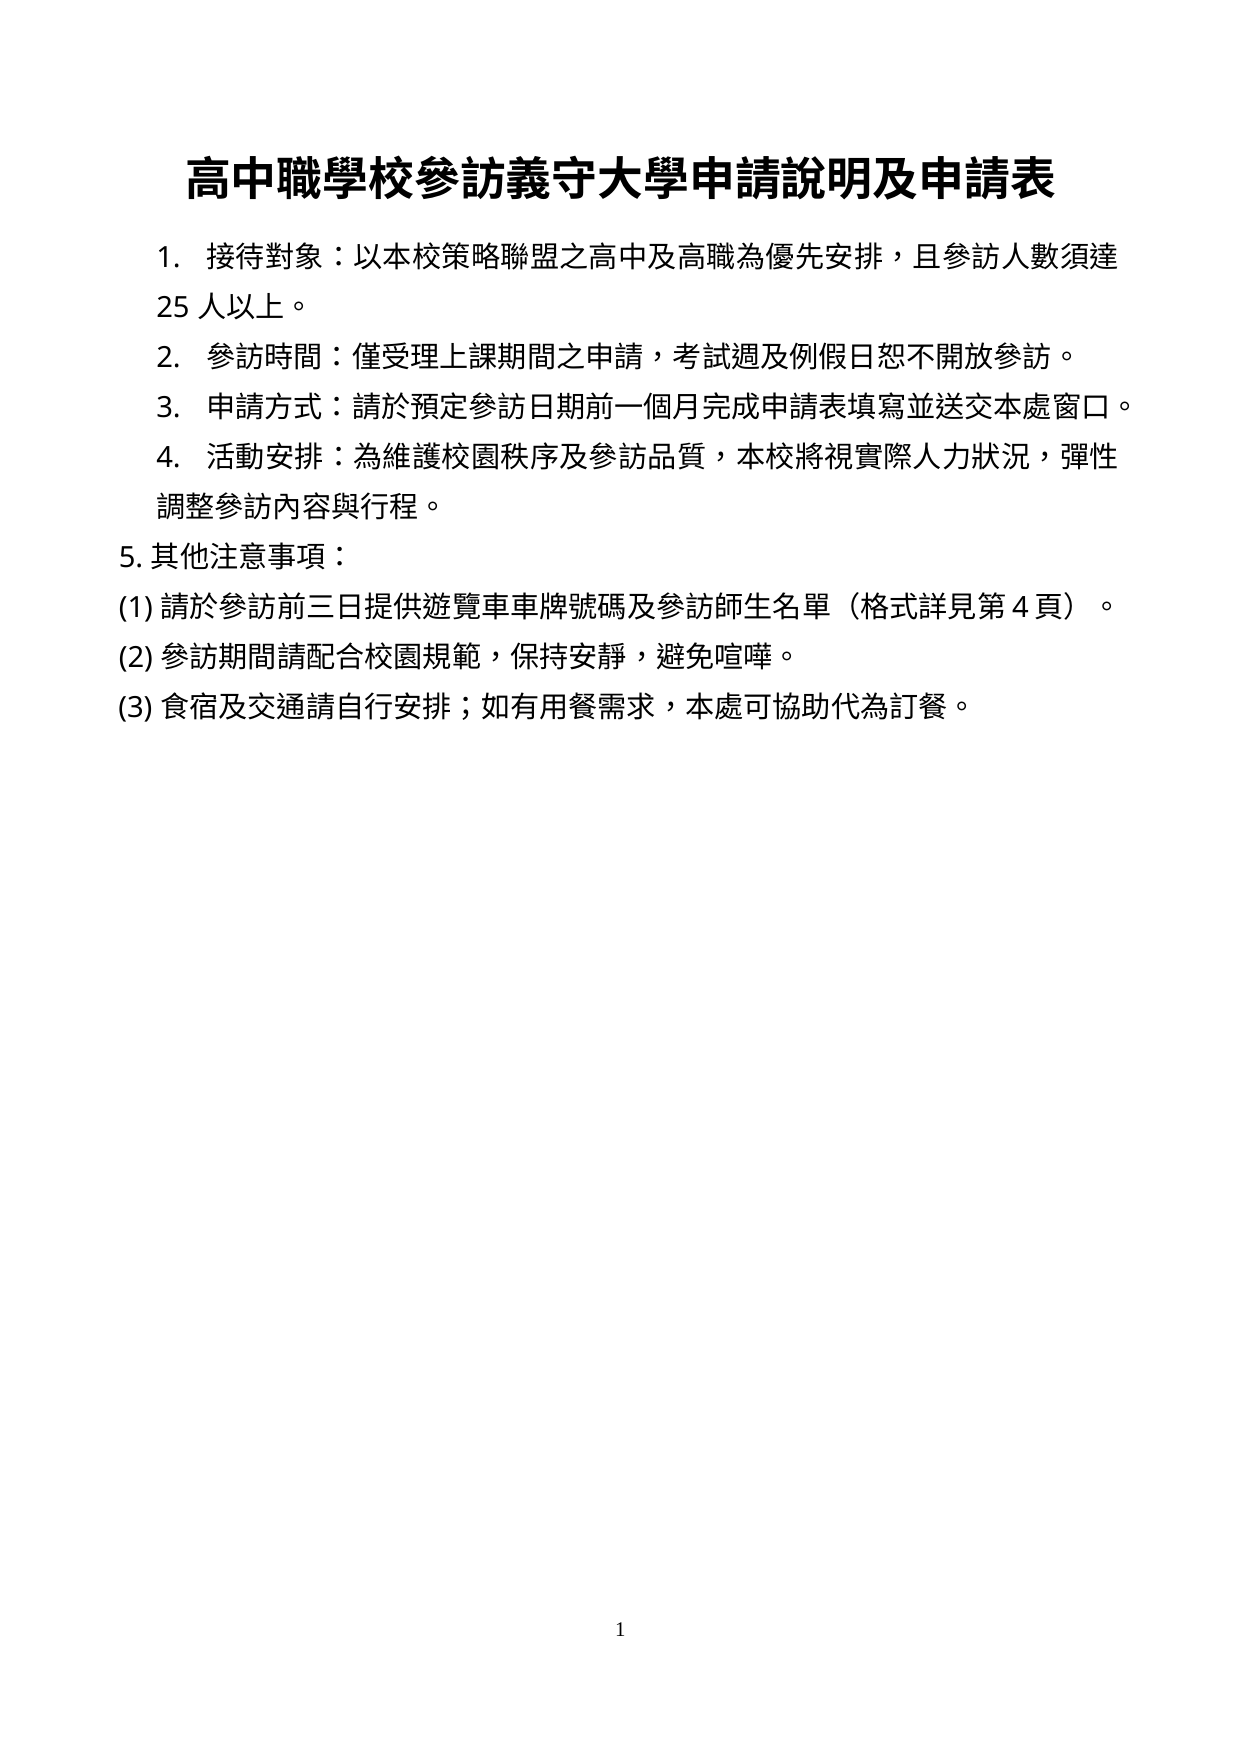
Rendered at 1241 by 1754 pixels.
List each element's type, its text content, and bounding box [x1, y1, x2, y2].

list 參訪時間：僅受理上課期間之申請，考試週及例假日恕不開放參訪。 [156, 328, 1122, 378]
list 活動安排：為維護校園秩序及參訪品質，本校將視實際人力狀況，彈性調整參訪內容與行程。 [156, 428, 1122, 528]
list 申請方式：請於預定參訪日期前一個月完成申請表填寫並送交本處窗口。 [156, 378, 1122, 428]
text (3) 食宿及交通請自行安排；如有用餐需求，本處可協助代為訂餐。 [118, 678, 1122, 728]
text 高中職學校參訪義守大學申請說明及申請表 [118, 103, 1122, 228]
text (1) 請於參訪前三日提供遊覽車車牌號碼及參訪師生名單（格式詳見第4頁）。 [118, 578, 1122, 628]
text 5. 其他注意事項： [118, 528, 1122, 578]
text (2) 參訪期間請配合校園規範，保持安靜，避免喧嘩。 [118, 628, 1122, 678]
list 接待對象：以本校策略聯盟之高中及高職為優先安排，且參訪人數須達 25 人以上。 [156, 228, 1122, 328]
